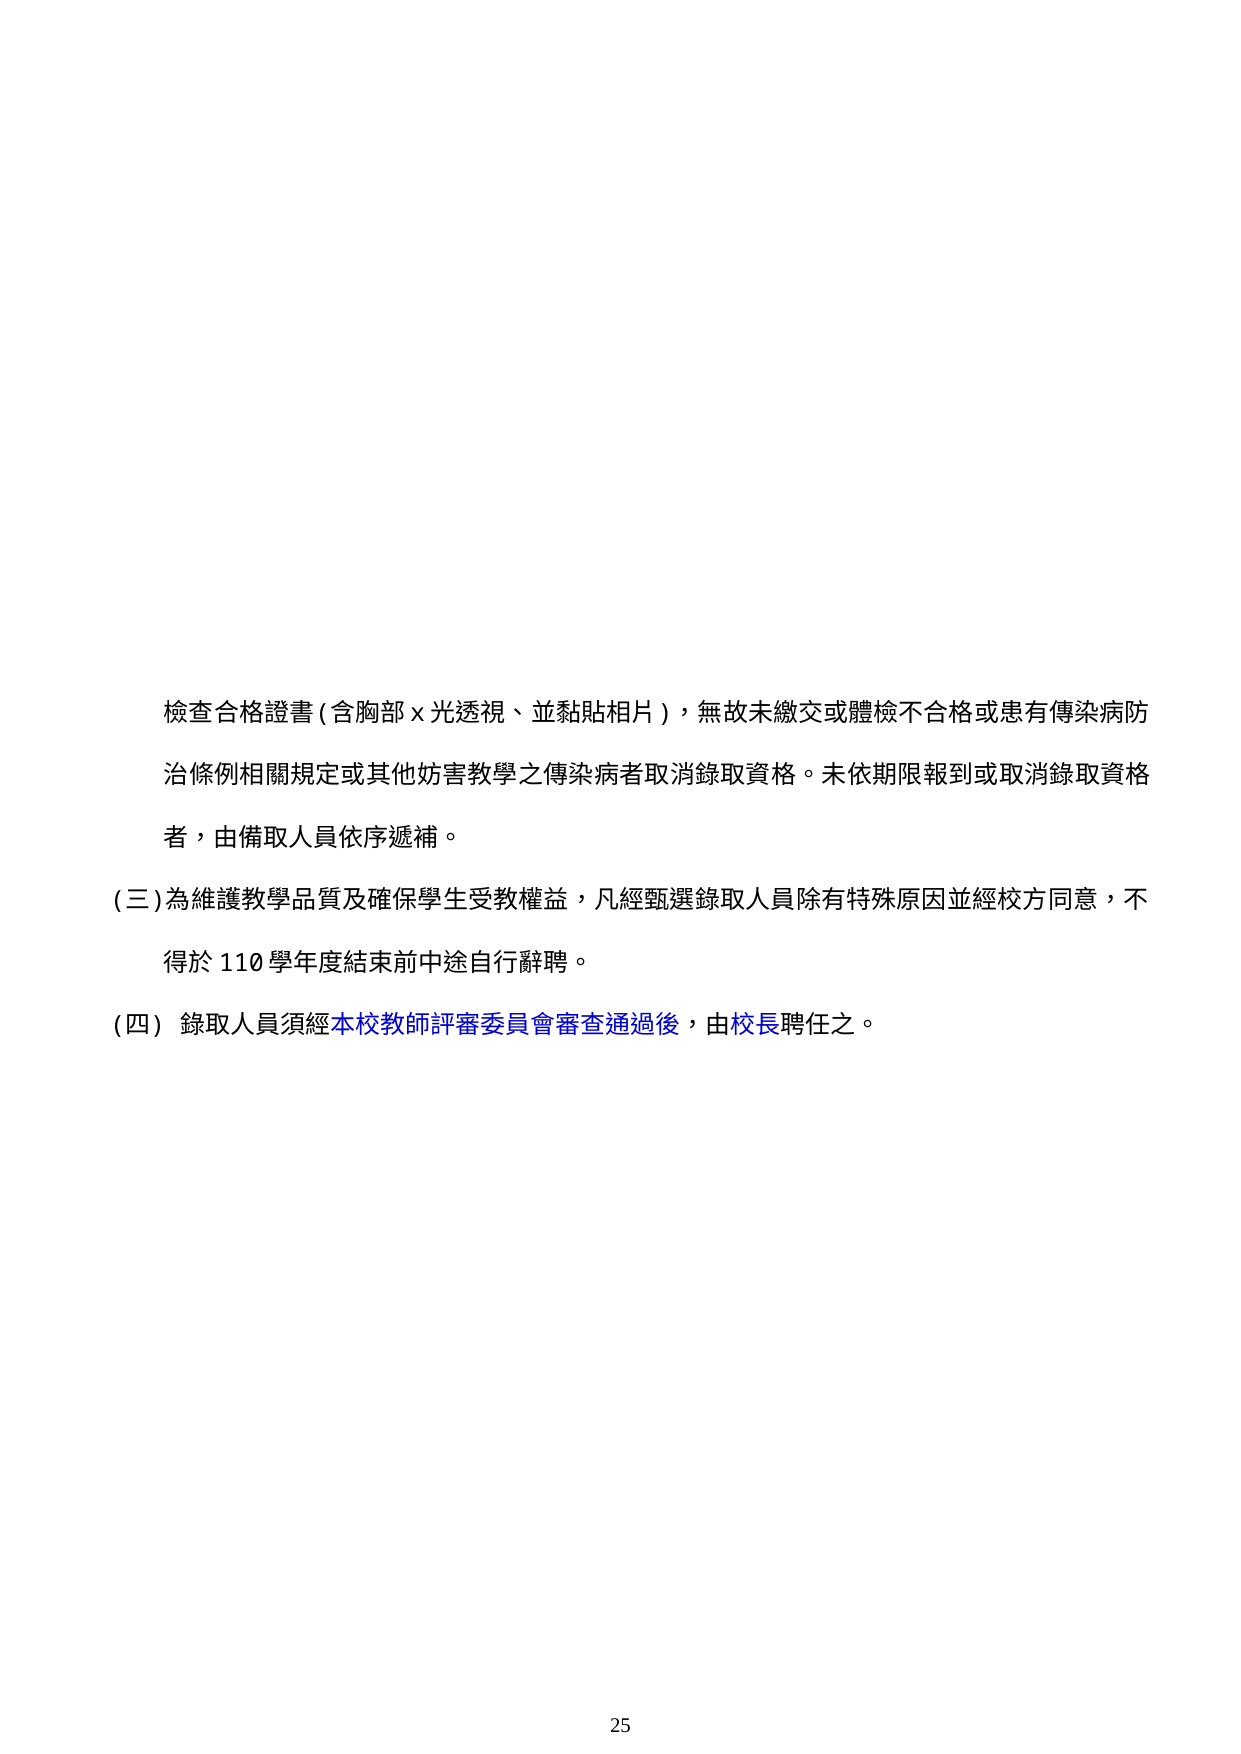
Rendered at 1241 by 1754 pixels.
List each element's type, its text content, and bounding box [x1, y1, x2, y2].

text 檢查合格證書(含胸部ｘ光透視、並黏貼相片)，無故未繳交或體檢不合格或患有傳染病防治條例相關規定或其他妨害教學之傳染病者取消錄取資格。未依期限報到或取消錄取資格者，由備取人員依序遞補。 [110, 669, 1152, 856]
text (三)為維護教學品質及確保學生受教權益，凡經甄選錄取人員除有特殊原因並經校方同意，不得於110學年度結束前中途自行辭聘。 [110, 856, 1152, 981]
text (四) 錄取人員須經本校教師評審委員會審查通過後，由校長聘任之。 [110, 981, 1152, 1044]
